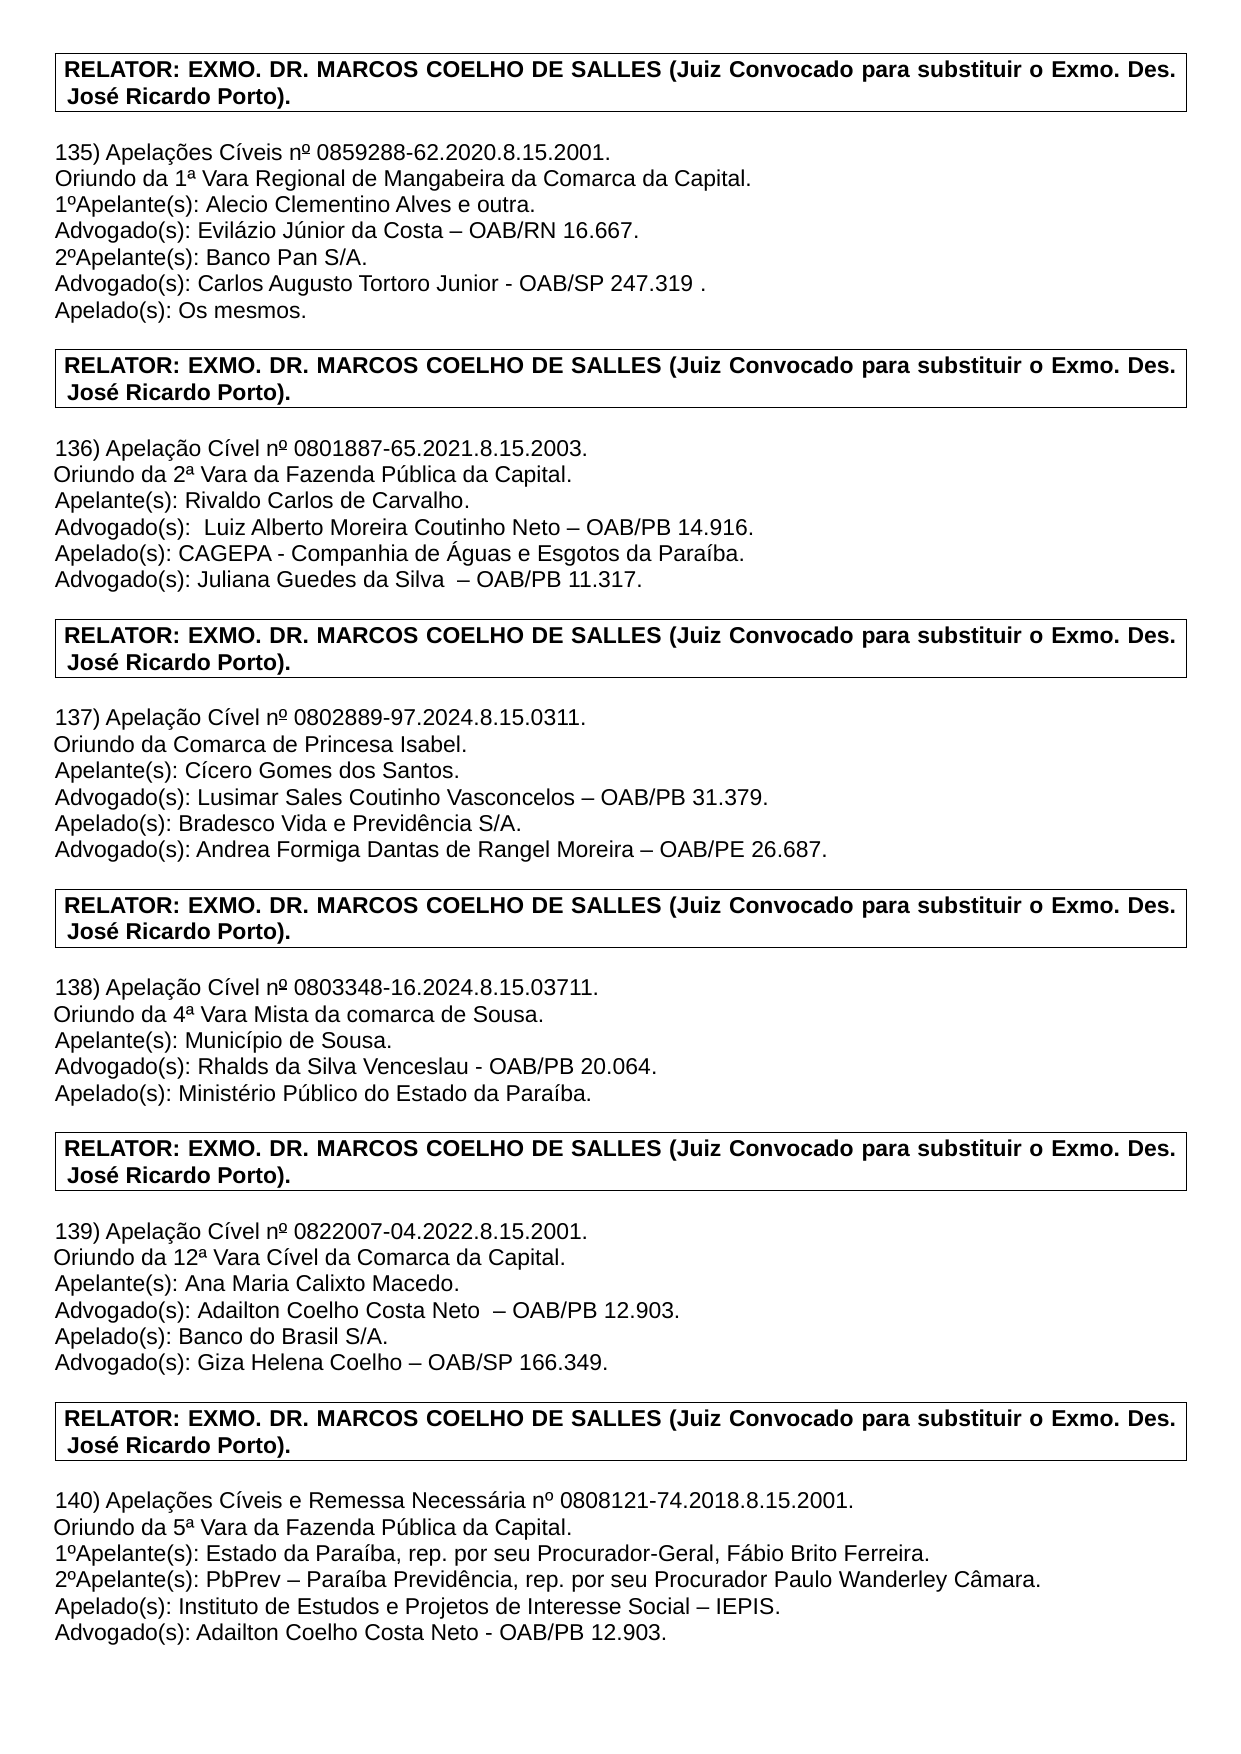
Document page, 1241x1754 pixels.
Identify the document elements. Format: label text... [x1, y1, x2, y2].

text Apelado(s): Banco do Brasil S/A. [54, 1323, 1187, 1349]
text 135) Apelações Cíveis nº 0859288-62.2020.8.15.2001. [54, 138, 1187, 165]
text RELATOR: EXMO. DR. MARCOS COELHO DE SALLES (Juiz Convocado para substituir o Exmo. Des. José Ricardo Porto). [56, 350, 1186, 407]
text 138) Apelação Cível nº 0803348-16.2024.8.15.03711. [54, 974, 1187, 1001]
text Advogado(s): Giza Helena Coelho – OAB/SP 166.349. [54, 1349, 1187, 1376]
text Advogado(s): Juliana Guedes da Silva – OAB/PB 11.317. [54, 566, 1187, 593]
text RELATOR: EXMO. DR. MARCOS COELHO DE SALLES (Juiz Convocado para substituir o Exmo. Des. José Ricardo Porto). [56, 620, 1186, 677]
text 136) Apelação Cível nº 0801887-65.2021.8.15.2003. [54, 434, 1187, 461]
text Apelado(s): Os mesmos. [54, 297, 1187, 323]
text Oriundo da 12ª Vara Cível da Comarca da Capital. [53, 1244, 1187, 1270]
text RELATOR: EXMO. DR. MARCOS COELHO DE SALLES (Juiz Convocado para substituir o Exmo. Des. José Ricardo Porto). [56, 54, 1186, 111]
text Advogado(s): Rhalds da Silva Venceslau - OAB/PB 20.064. [54, 1053, 1187, 1079]
text Advogado(s): Adailton Coelho Costa Neto - OAB/PB 12.903. [54, 1619, 1187, 1646]
text Advogado(s): Lusimar Sales Coutinho Vasconcelos – OAB/PB 31.379. [54, 783, 1187, 810]
text Apelante(s): Ana Maria Calixto Macedo. [54, 1270, 1187, 1297]
text Apelante(s): Cícero Gomes dos Santos. [54, 757, 1187, 783]
text Advogado(s): Luiz Alberto Moreira Coutinho Neto – OAB/PB 14.916. [54, 514, 1187, 540]
text RELATOR: EXMO. DR. MARCOS COELHO DE SALLES (Juiz Convocado para substituir o Exmo. Des. José Ricardo Porto). [56, 1133, 1186, 1190]
text Apelado(s): Instituto de Estudos e Projetos de Interesse Social – IEPIS. [54, 1593, 1187, 1619]
text RELATOR: EXMO. DR. MARCOS COELHO DE SALLES (Juiz Convocado para substituir o Exmo. Des. José Ricardo Porto). [56, 890, 1186, 947]
text Oriundo da 5ª Vara da Fazenda Pública da Capital. [53, 1514, 1187, 1540]
text 2ºApelante(s): PbPrev – Paraíba Previdência, rep. por seu Procurador Paulo Wanderley Câmara. [54, 1566, 1187, 1593]
text Advogado(s): Carlos Augusto Tortoro Junior - OAB/SP 247.319 . [54, 270, 1187, 297]
text 137) Apelação Cível nº 0802889-97.2024.8.15.0311. [54, 704, 1187, 731]
text Oriundo da 1ª Vara Regional de Mangabeira da Comarca da Capital. [54, 165, 1187, 191]
text Advogado(s): Adailton Coelho Costa Neto – OAB/PB 12.903. [54, 1297, 1187, 1323]
text 140) Apelações Cíveis e Remessa Necessária nº 0808121-74.2018.8.15.2001. [54, 1487, 1187, 1514]
text Advogado(s): Evilázio Júnior da Costa – OAB/RN 16.667. [54, 217, 1187, 244]
text 1ºApelante(s): Alecio Clementino Alves e outra. [54, 191, 1187, 217]
text RELATOR: EXMO. DR. MARCOS COELHO DE SALLES (Juiz Convocado para substituir o Exmo. Des. José Ricardo Porto). [56, 1403, 1186, 1460]
text Advogado(s): Andrea Formiga Dantas de Rangel Moreira – OAB/PE 26.687. [54, 836, 1187, 862]
text 2ºApelante(s): Banco Pan S/A. [54, 244, 1187, 270]
text Apelado(s): Ministério Público do Estado da Paraíba. [54, 1079, 1187, 1106]
text Apelado(s): Bradesco Vida e Previdência S/A. [54, 810, 1187, 836]
text Apelante(s): Rivaldo Carlos de Carvalho. [54, 487, 1187, 514]
text Oriundo da 4ª Vara Mista da comarca de Sousa. [53, 1001, 1187, 1027]
text Oriundo da Comarca de Princesa Isabel. [53, 731, 1187, 757]
text Apelado(s): CAGEPA - Companhia de Águas e Esgotos da Paraíba. [54, 540, 1187, 566]
text 1ºApelante(s): Estado da Paraíba, rep. por seu Procurador-Geral, Fábio Brito Ferreira. [54, 1540, 1187, 1566]
text Apelante(s): Município de Sousa. [54, 1027, 1187, 1053]
text 139) Apelação Cível nº 0822007-04.2022.8.15.2001. [54, 1218, 1187, 1244]
text Oriundo da 2ª Vara da Fazenda Pública da Capital. [53, 461, 1187, 487]
